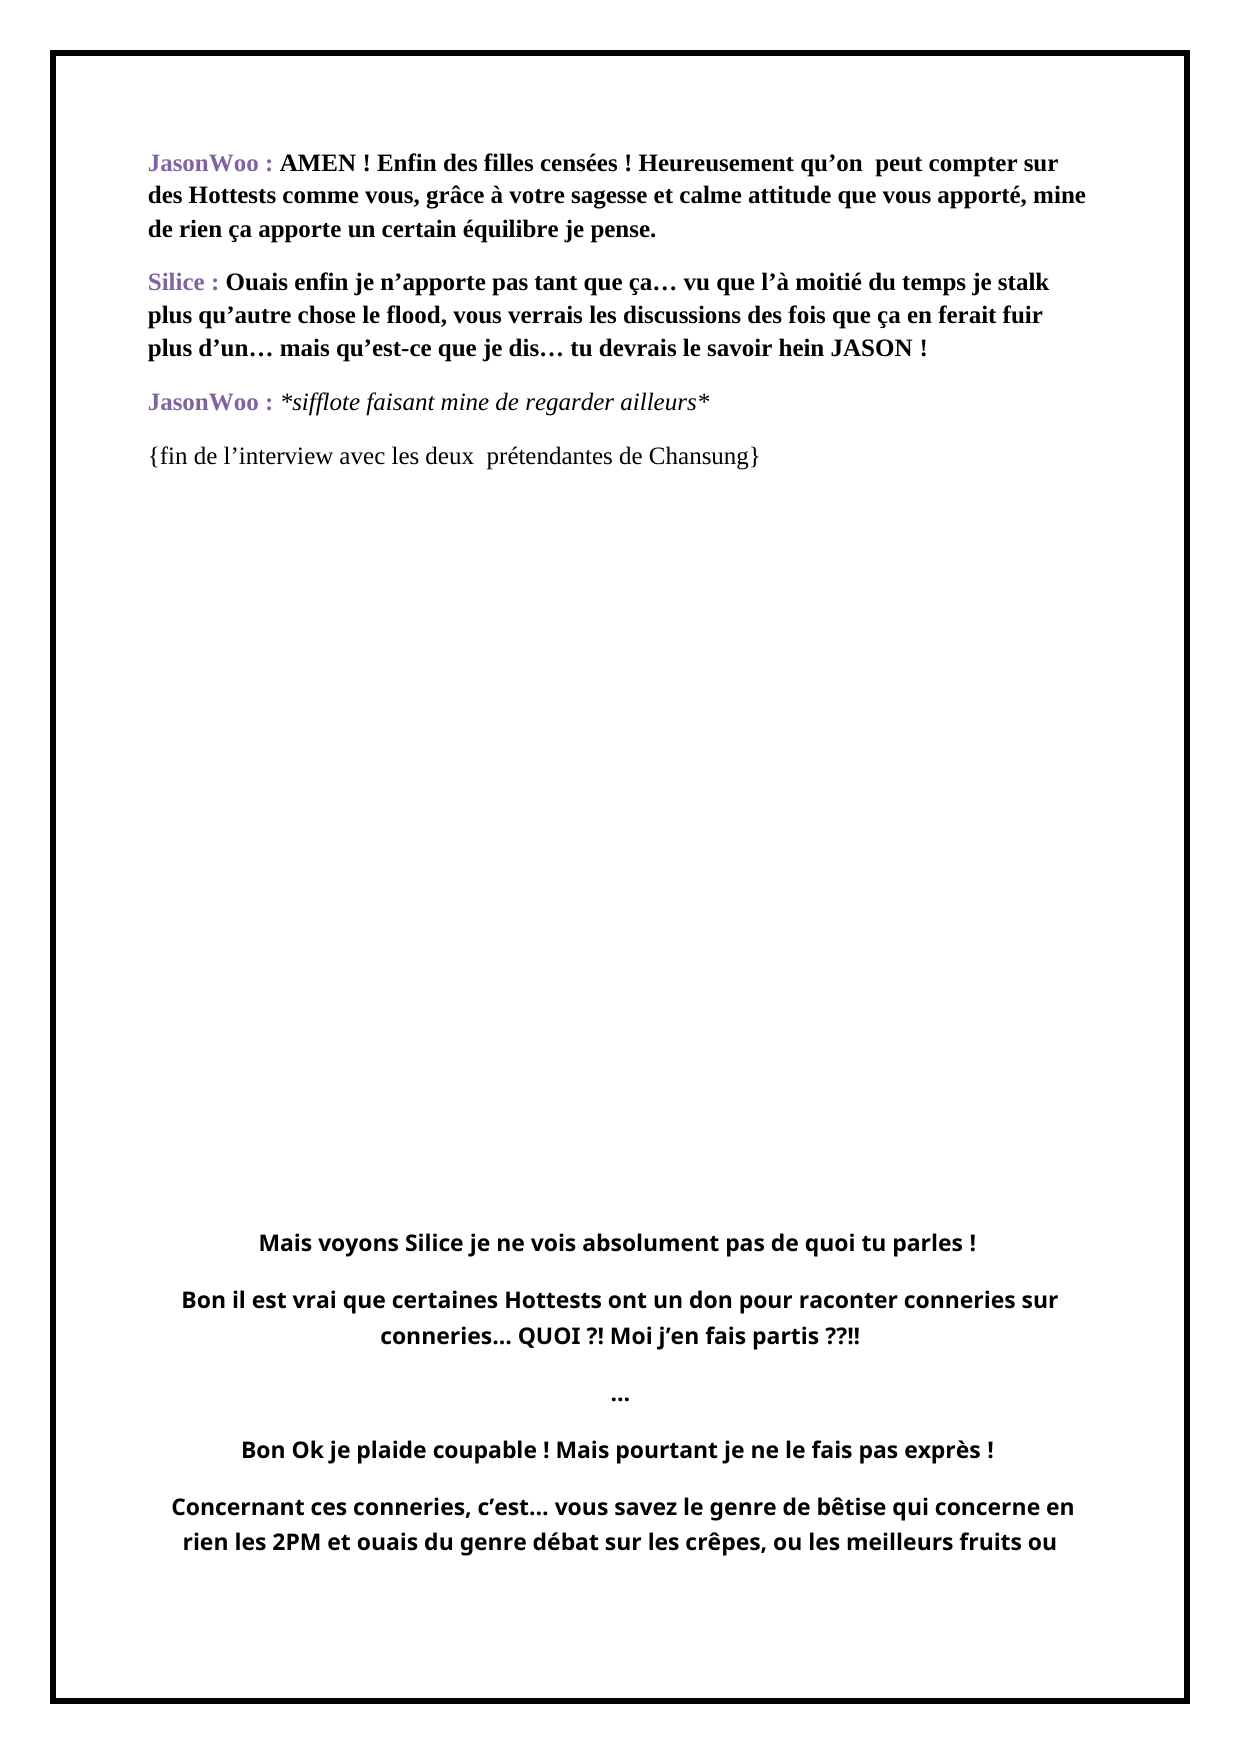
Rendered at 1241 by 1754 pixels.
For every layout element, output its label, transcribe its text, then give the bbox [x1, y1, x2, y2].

text Silice : Ouais enfin je n’apporte pas tant que ça… vu que l’à moitié du temps je stalk plus qu’autre chose le flood, vous verrais les discussions des fois que ça en ferait fuir plus d’un… mais qu’est-ce que je dis… tu devrais le savoir hein JASON ! [148, 267, 1093, 362]
text Concernant ces conneries, c’est… vous savez le genre de bêtise qui concerne en rien les 2PM et ouais du genre débat sur les crêpes, ou les meilleurs fruits ou [148, 1490, 1093, 1558]
text … [148, 1377, 1093, 1408]
text Mais voyons Silice je ne vois absolument pas de quoi tu parles ! [148, 1227, 1093, 1259]
text {fin de l’interview avec les deux prétendantes de Chansung} [148, 441, 1093, 470]
text Bon il est vrai que certaines Hottests ont un don pour raconter conneries sur conneries… QUOI ?! Moi j’en fais partis ??!! [148, 1284, 1093, 1351]
text JasonWoo : AMEN ! Enfin des filles censées ! Heureusement qu’on peut compter sur des Hottests comme vous, grâce à votre sagesse et calme attitude que vous apporté, mine de rien ça apporte un certain équilibre je pense. [148, 148, 1093, 242]
text Bon Ok je plaide coupable ! Mais pourtant je ne le fais pas exprès ! [148, 1434, 1093, 1465]
text JasonWoo : *sifflote faisant mine de regarder ailleurs* [148, 387, 1093, 416]
